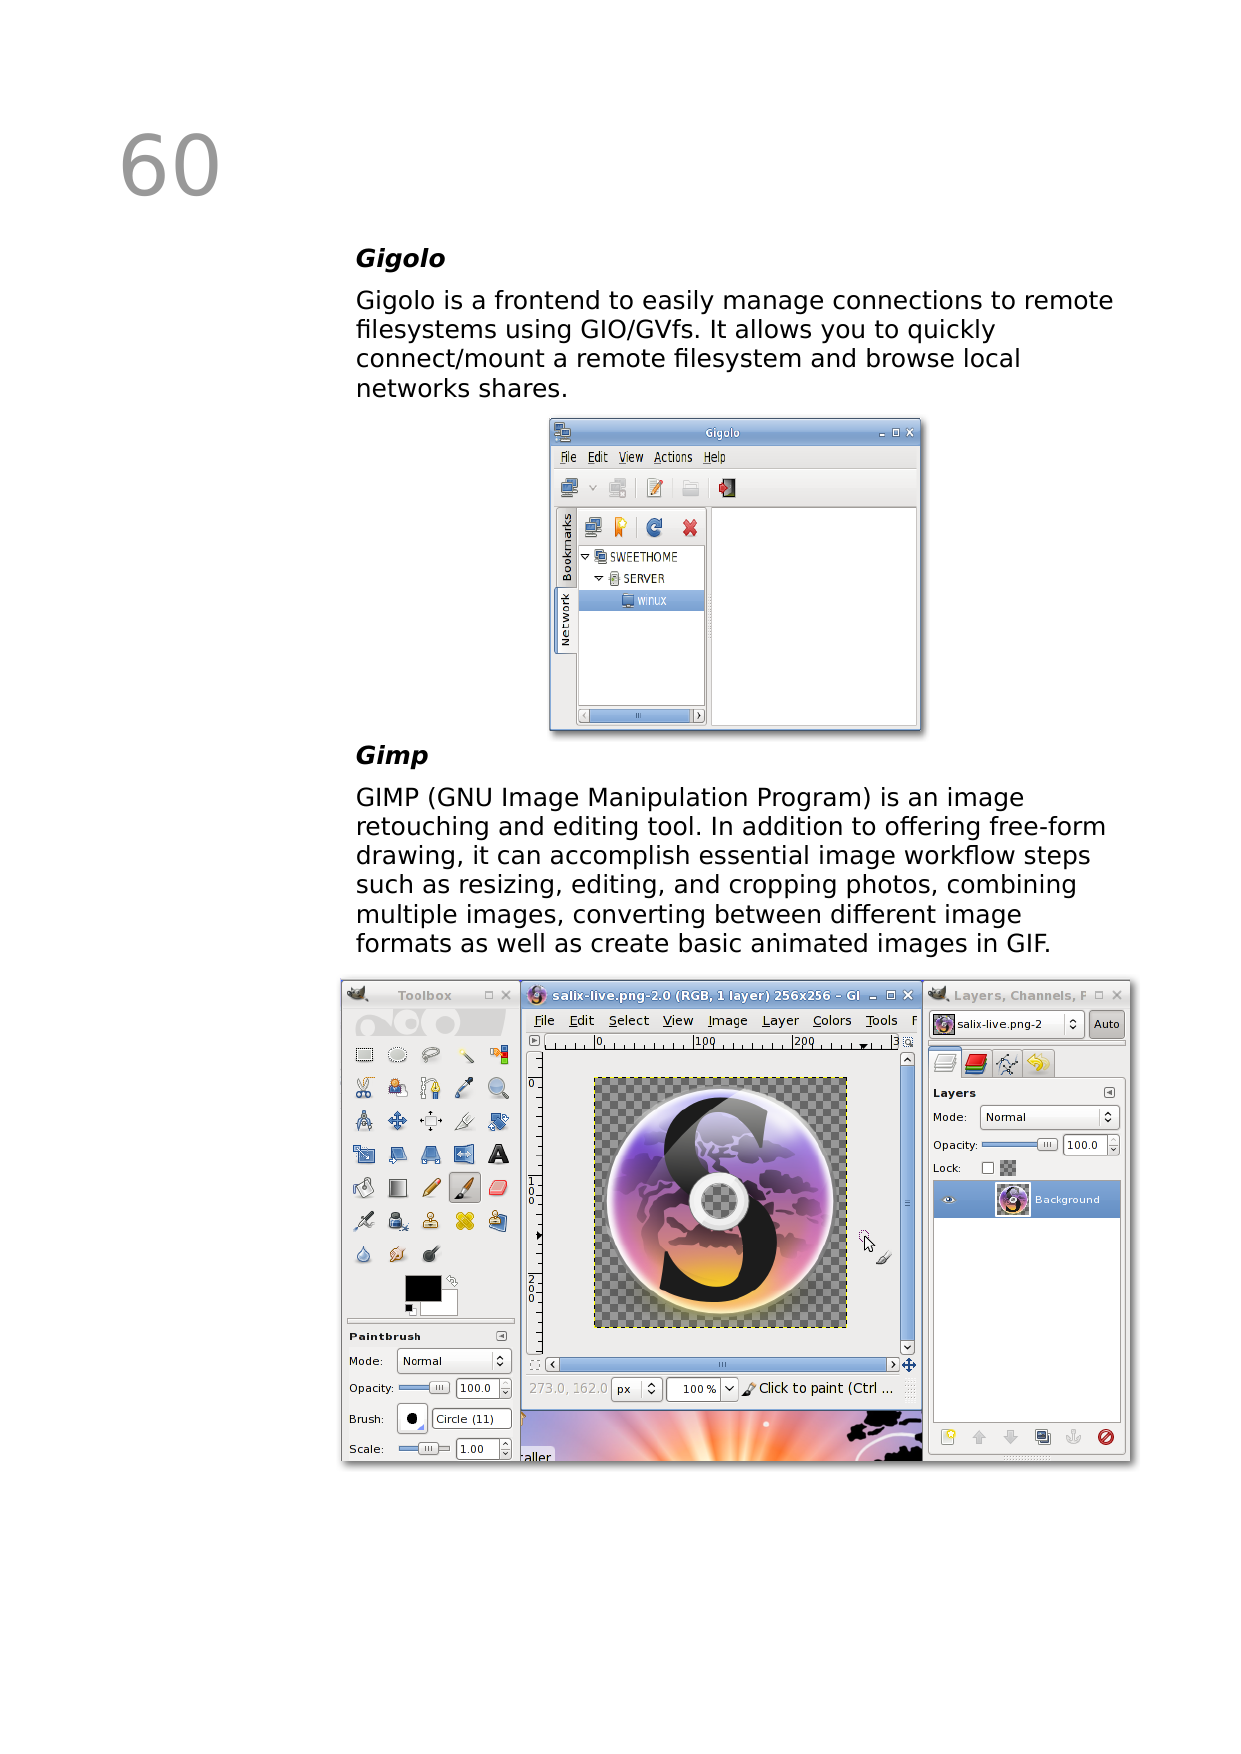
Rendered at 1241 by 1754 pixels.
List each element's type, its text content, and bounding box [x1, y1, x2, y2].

picture [547, 414, 930, 742]
text Gigolo is a frontend to easily manage connections to remote filesystems using GIO/GVfs. It allows you to quickly connect/mount a remote filesystem and browse local networks shares. [356, 286, 1121, 403]
picture [336, 974, 1141, 1472]
subtitle Gigolo [356, 244, 1121, 274]
subtitle Gimp [356, 440, 1121, 771]
text GIMP (GNU Image Manipulation Program) is an image retouching and editing tool. In addition to offering free‑form drawing, it can accomplish essential image workflow steps such as resizing, editing, and cropping photos, combining multiple images, converting between different image formats as well as create basic animated images in GIF. [356, 783, 1121, 958]
